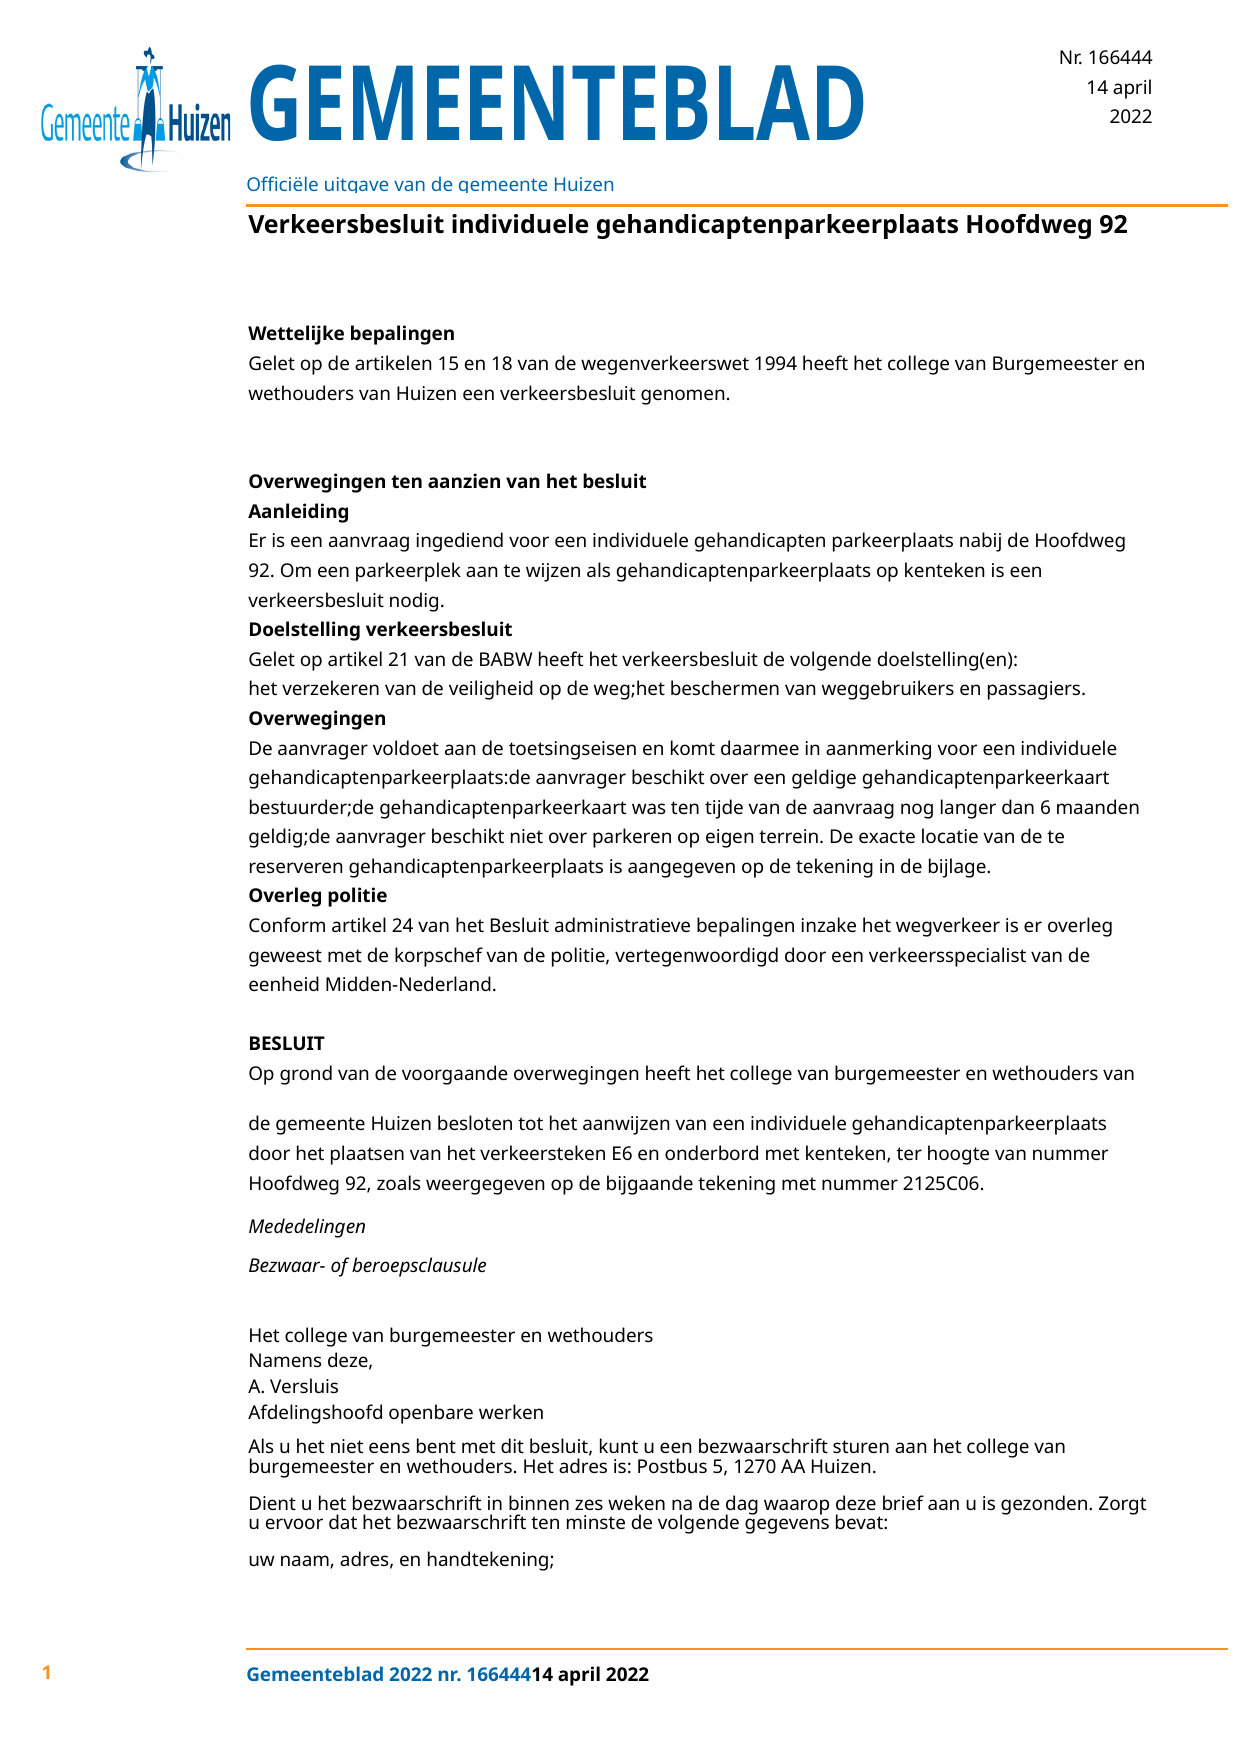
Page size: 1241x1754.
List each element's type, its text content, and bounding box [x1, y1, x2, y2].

text Doelstelling verkeersbesluit [248, 616, 1152, 642]
text Er is een aanvraag ingediend voor een individuele gehandicapten parkeerplaats nabij de Hoofdweg 92. Om een parkeerplek aan te wijzen als gehandicaptenparkeerplaats op kenteken is een verkeersbesluit nodig. [248, 528, 1152, 613]
text Mededelingen [248, 1213, 1152, 1239]
text BESLUIT [248, 1031, 1152, 1056]
text Overwegingen [248, 705, 1152, 731]
text Dient u het bezwaarschrift in binnen zes weken na de dag waarop deze brief aan u is gezonden. Zorgt u ervoor dat het bezwaarschrift ten minste de volgende gegevens bevat: [248, 1495, 1152, 1533]
text Verkeersbesluit individuele gehandicaptenparkeerplaats Hoofdweg 92 [248, 207, 1152, 241]
text De aanvrager voldoet aan de toetsingseisen en komt daarmee in aanmerking voor een individuele gehandicaptenparkeerplaats:de aanvrager beschikt over een geldige gehandicaptenparkeerkaart bestuurder;de gehandicaptenparkeerkaart was ten tijde van de aanvraag nog langer dan 6 maanden geldig;de aanvrager beschikt niet over parkeren op eigen terrein. De exacte locatie van de te reserveren gehandicaptenparkeerplaats is aangegeven op de tekening in de bijlage. [248, 735, 1152, 879]
text Op grond van de voorgaande overwegingen heeft het college van burgemeester en wethouders van [248, 1060, 1152, 1086]
text Als u het niet eens bent met dit besluit, kunt u een bezwaarschrift sturen aan het college van burgemeester en wethouders. Het adres is: Postbus 5, 1270 AA Huizen. [248, 1438, 1152, 1477]
picture [41, 47, 231, 172]
text Overwegingen ten aanzien van het besluit [248, 468, 1152, 494]
text uw naam, adres, en handtekening; [248, 1551, 1152, 1570]
text het verzekeren van de veiligheid op de weg;het beschermen van weggebruikers en passagiers. [248, 676, 1152, 701]
text Conform artikel 24 van het Besluit administratieve bepalingen inzake het wegverkeer is er overleg geweest met de korpschef van de politie, vertegenwoordigd door een verkeersspecialist van de eenheid Midden-Nederland. [248, 912, 1152, 997]
text Namens deze, [248, 1348, 1152, 1373]
text Overleg politie [248, 883, 1152, 908]
text Afdelingshoofd openbare werken [248, 1399, 1152, 1425]
text Bezwaar- of beroepsclausule [248, 1252, 1152, 1278]
text Het college van burgemeester en wethouders [248, 1322, 1152, 1348]
text de gemeente Huizen besloten tot het aanwijzen van een individuele gehandicaptenparkeerplaats door het plaatsen van het verkeersteken E6 en onderbord met kenteken, ter hoogte van nummer Hoofdweg 92, zoals weergegeven op de bijgaande tekening met nummer 2125C06. [248, 1111, 1152, 1196]
text Aanleiding [248, 498, 1152, 524]
text Gelet op artikel 21 van de BABW heeft het verkeersbesluit de volgende doelstelling(en): [248, 646, 1152, 672]
text Gelet op de artikelen 15 en 18 van de wegenverkeerswet 1994 heeft het college van Burgemeester en wethouders van Huizen een verkeersbesluit genomen. [248, 350, 1152, 406]
text Wettelijke bepalingen [248, 321, 1152, 346]
text A. Versluis [248, 1373, 1152, 1399]
